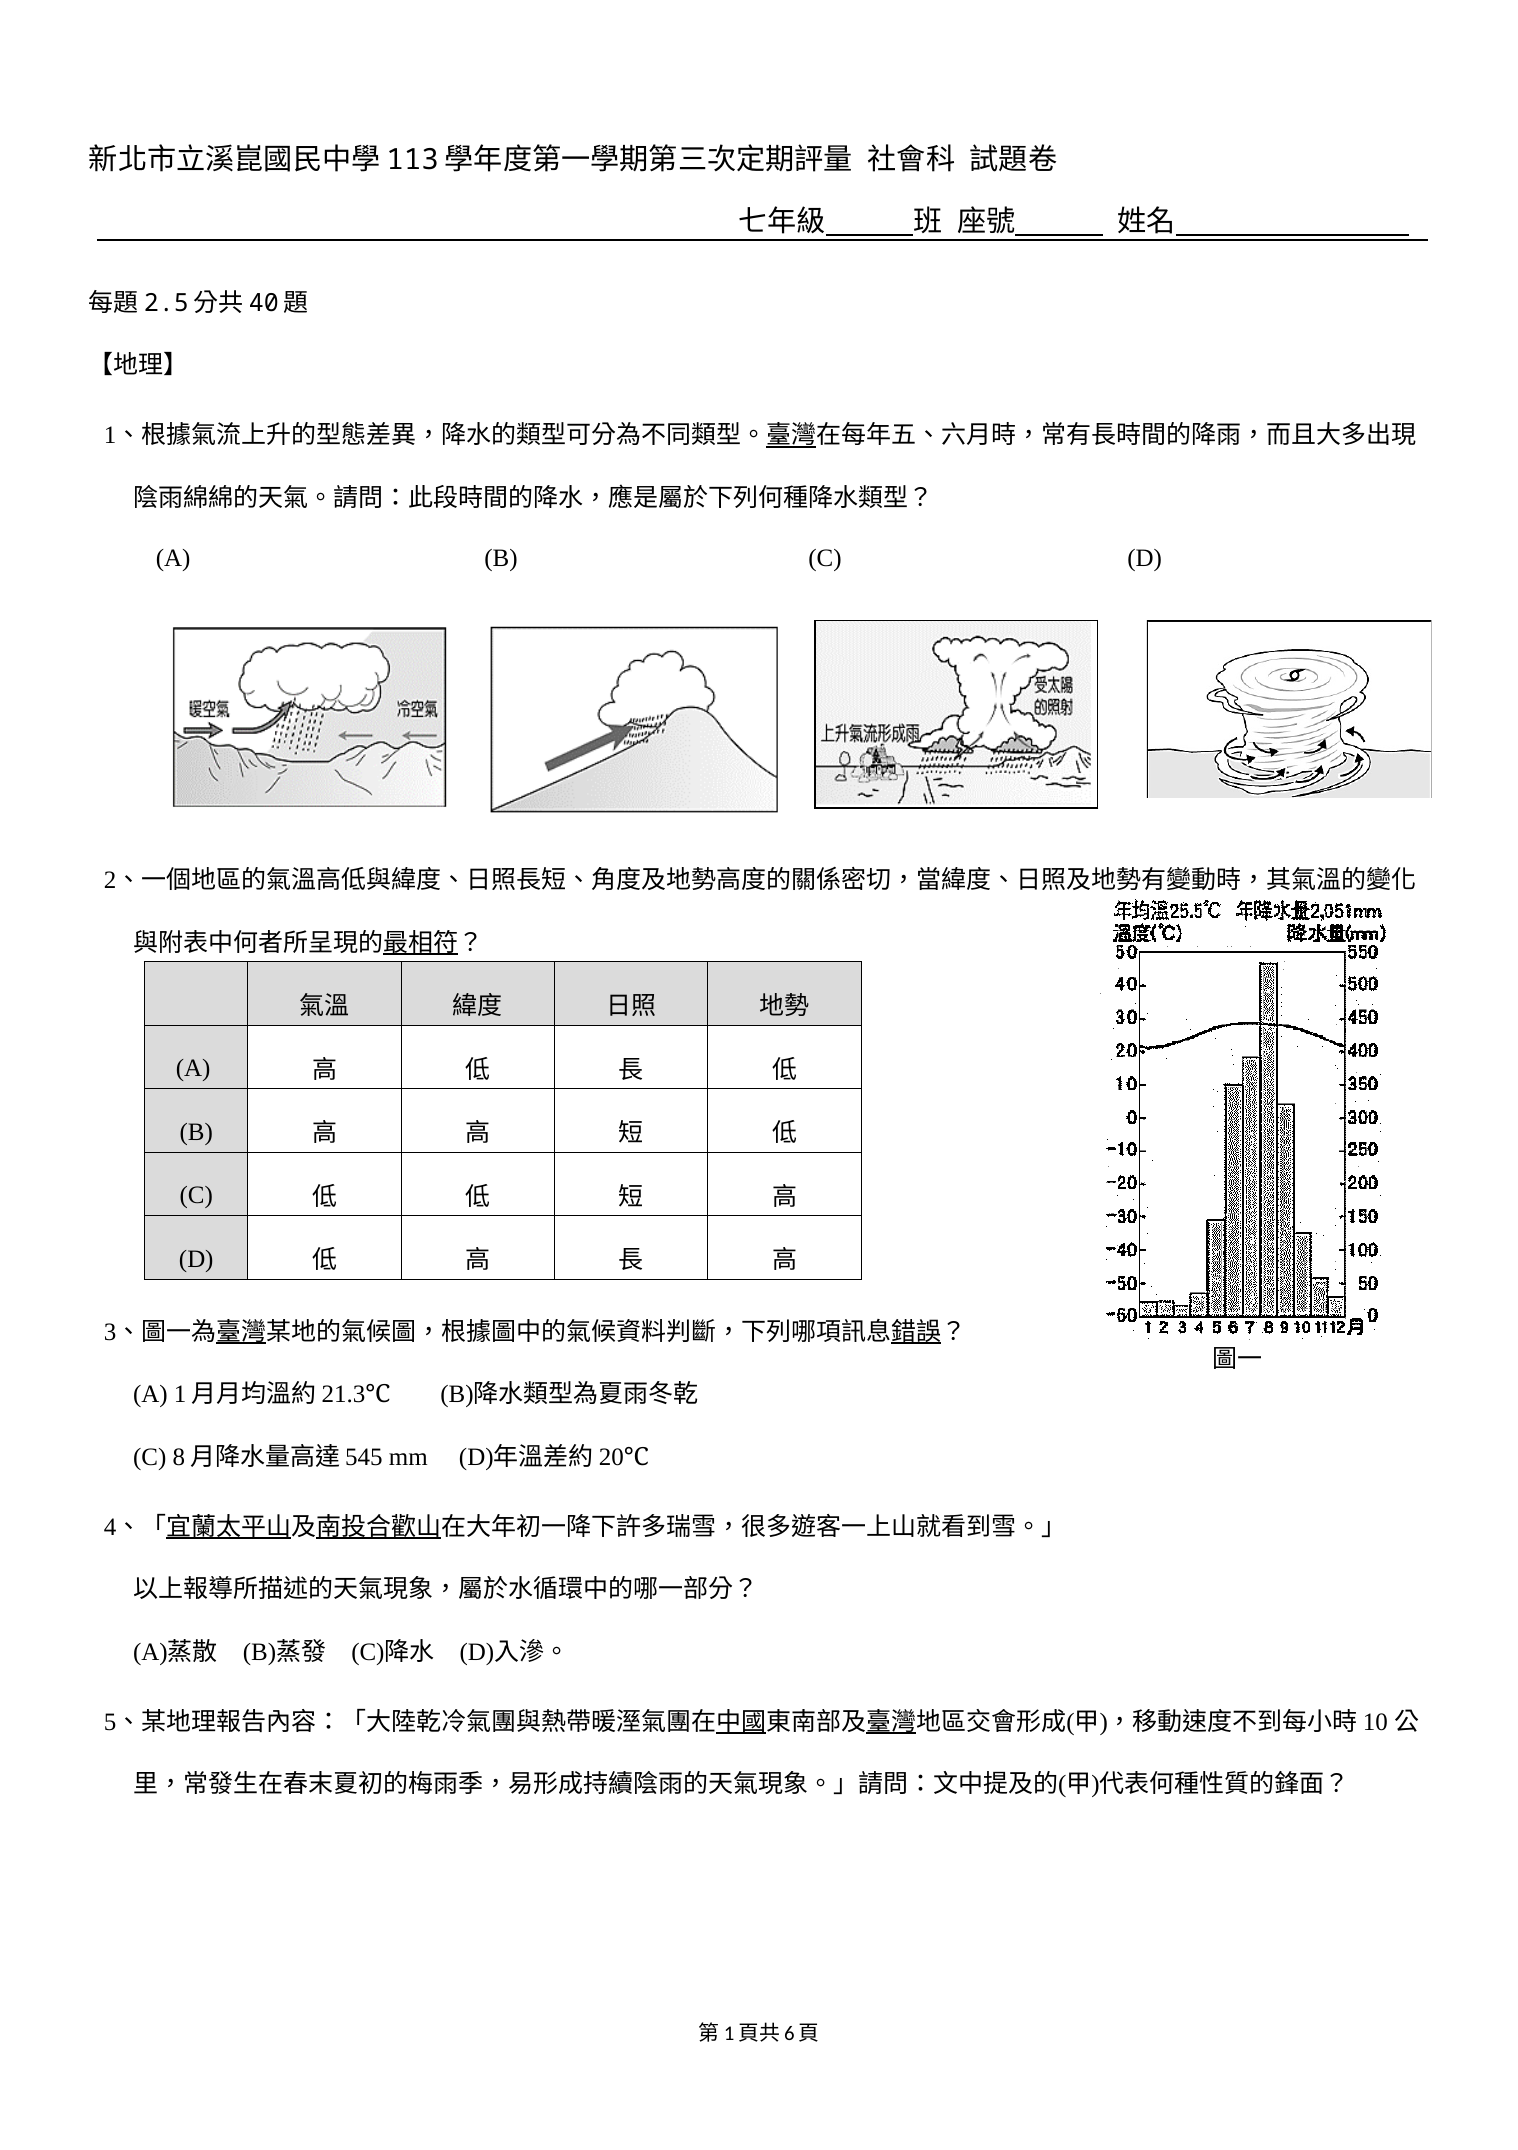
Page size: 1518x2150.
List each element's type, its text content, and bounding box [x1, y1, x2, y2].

text 5、某地理報告內容：「大陸乾冷氣團與熱帶暖溼氣團在中國東南部及臺灣地區交會形成(甲)，移動速度不到每小時10 公里，常發生在春末夏初的梅雨季，易形成持續陰雨的天氣現象。」請問：文中提及的(甲)代表何種性質的鋒面？ [103, 1677, 1429, 1802]
table_cell 低 [248, 1153, 401, 1215]
table_cell [149, 579, 473, 829]
text 3、圖一為臺灣某地的氣候圖，根據圖中的氣候資料判斷，下列哪項訊息錯誤？ [103, 1287, 1429, 1350]
table_cell [473, 579, 797, 829]
table_header (A) [144, 516, 473, 579]
table_cell 低 [402, 1026, 554, 1088]
table_cell (C) [145, 1153, 247, 1215]
text 新北市立溪崑國民中學113學年度第一學期第三次定期評量 社會科 試題卷 [89, 115, 1429, 177]
table_cell 短 [555, 1153, 707, 1215]
table_cell 高 [708, 1153, 861, 1215]
table_cell 低 [248, 1216, 401, 1279]
text (A)蒸散 (B)蒸發 (C)降水 (D)入滲。 [133, 1607, 1429, 1670]
table_header 日照 [555, 962, 707, 1025]
text 【地理】 [89, 321, 1429, 384]
table_header 氣溫 [248, 962, 401, 1025]
table_cell [144, 579, 149, 829]
table_header (B) [473, 516, 797, 579]
table_cell [797, 579, 1116, 829]
table_header (C) [797, 516, 1116, 579]
table_cell 低 [402, 1153, 554, 1215]
table_cell 長 [555, 1216, 707, 1279]
text 2、一個地區的氣溫高低與緯度、日照長短、角度及地勢高度的關係密切，當緯度、日照及地勢有變動時，其氣溫的變化與附表中何者所呈現的最相符？ [103, 836, 1429, 961]
table_cell 低 [708, 1089, 861, 1152]
table_cell (A) [145, 1026, 247, 1088]
table_header [1431, 516, 1463, 579]
text 4、「宜蘭太平山及南投合歡山在大年初一降下許多瑞雪，很多遊客一上山就看到雪。」 [103, 1482, 1429, 1545]
table_cell 短 [555, 1089, 707, 1152]
text 七年級 班 座號 姓名 [738, 177, 1429, 240]
table_header (D) [1116, 516, 1431, 579]
text 每題2.5分共40題 [89, 259, 1429, 321]
table_cell [1116, 579, 1463, 829]
table_cell 低 [708, 1026, 861, 1088]
text (C) 8月降水量高達545.mm (D)年溫差約20℃ [133, 1412, 1429, 1475]
text (A) 1月月均溫約21.3℃ (B)降水類型為夏雨冬乾 [133, 1350, 1429, 1412]
table_cell (B) [145, 1089, 247, 1152]
table_cell 長 [555, 1026, 707, 1088]
table_cell 高 [402, 1089, 554, 1152]
text 以上報導所描述的天氣現象，屬於水循環中的哪一部分？ [133, 1545, 1429, 1607]
table_header 地勢 [708, 962, 861, 1025]
table_cell (D) [145, 1216, 247, 1279]
table_header [145, 962, 247, 1025]
text 1、根據氣流上升的型態差異，降水的類型可分為不同類型。臺灣在每年五、六月時，常有長時間的降雨，而且大多出現陰雨綿綿的天氣。請問：此段時間的降水，應是屬於下列何種降水類型？ [103, 391, 1429, 516]
table_cell 高 [248, 1026, 401, 1088]
table_header 緯度 [402, 962, 554, 1025]
table_cell 高 [248, 1089, 401, 1152]
table_cell 高 [402, 1216, 554, 1279]
table_cell 高 [708, 1216, 861, 1279]
